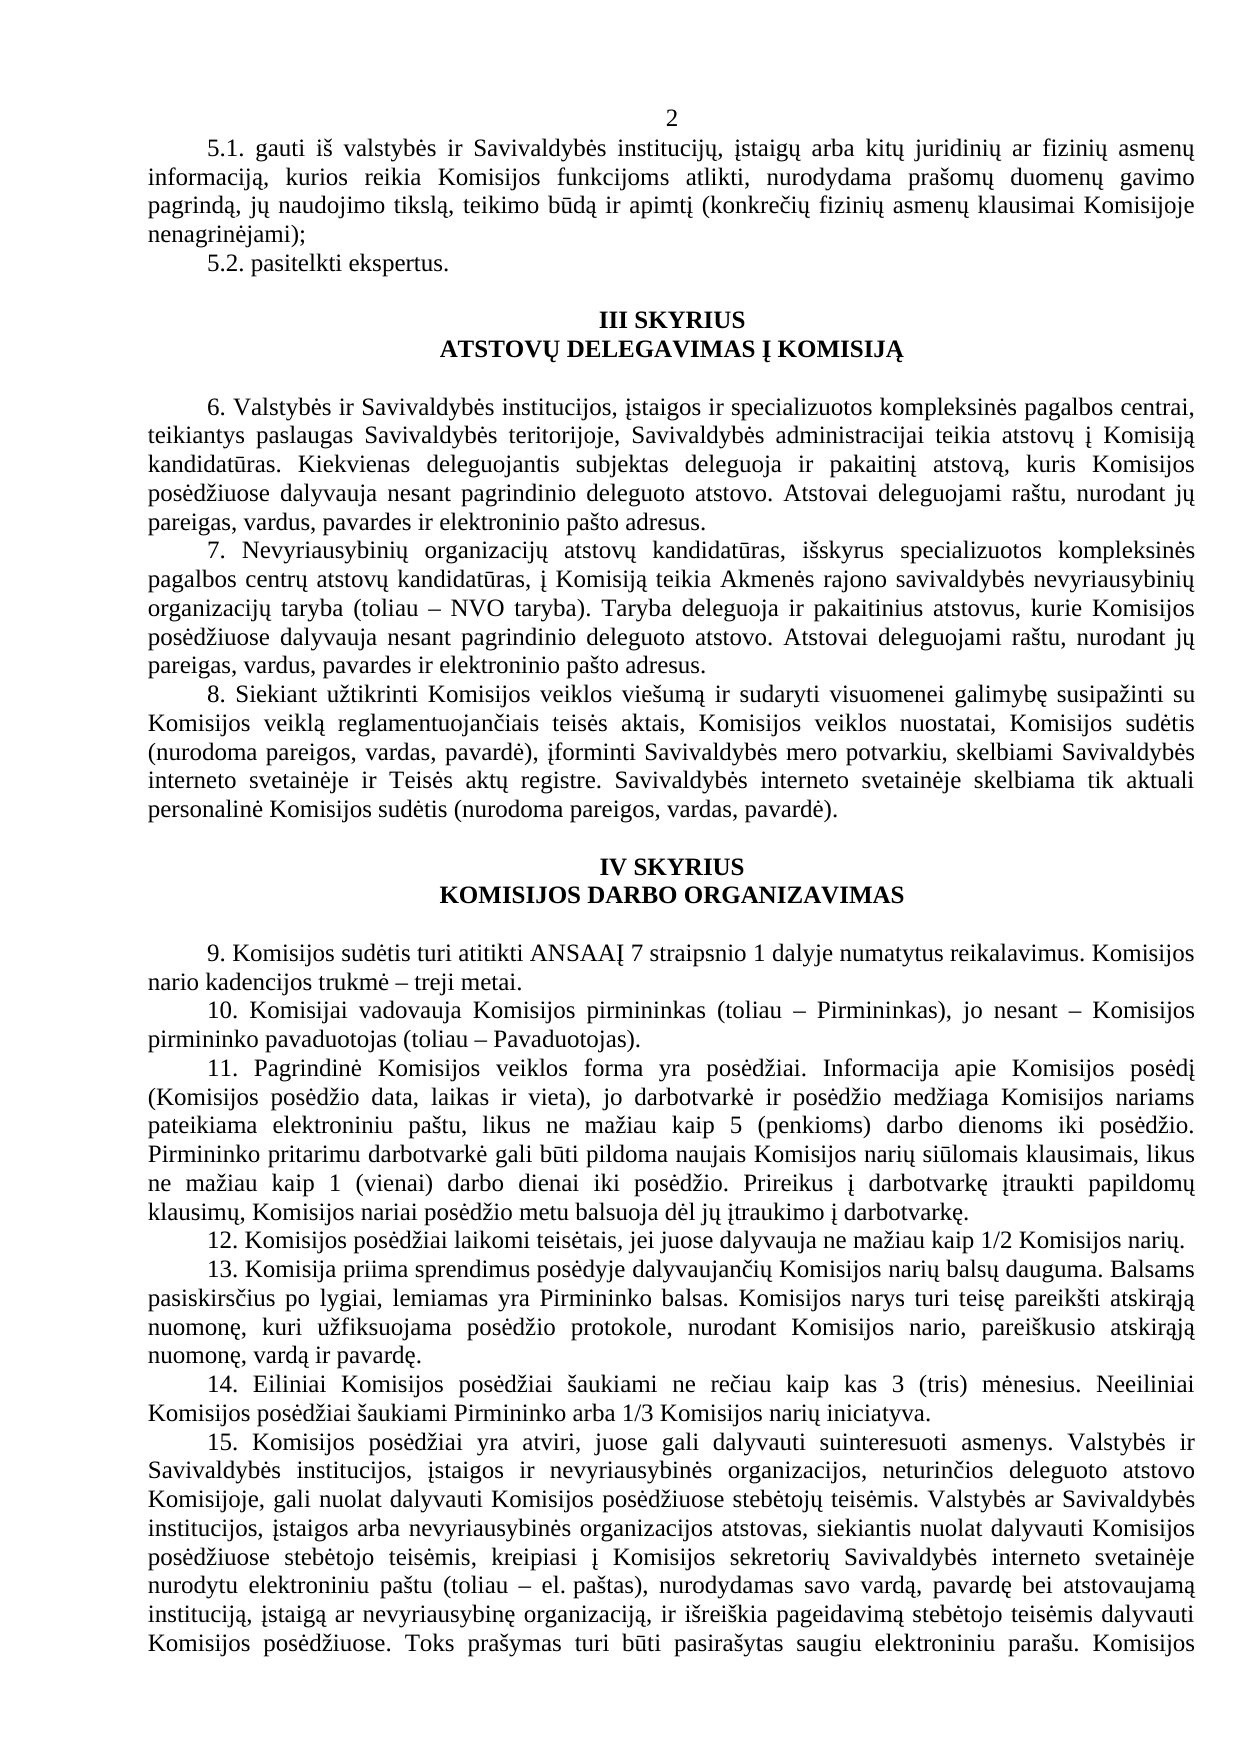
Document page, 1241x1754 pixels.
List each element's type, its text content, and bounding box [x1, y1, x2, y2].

text 10. Komisijai vadovauja Komisijos pirmininkas (toliau – Pirmininkas), jo nesant – Komisijos pirmininko pavaduotojas (toliau – Pavaduotojas). [148, 995, 1196, 1053]
text III SKYRIUS [148, 305, 1196, 334]
text KOMISIJOS DARBO ORGANIZAVIMAS [148, 880, 1196, 909]
text 14. Eiliniai Komisijos posėdžiai šaukiami ne rečiau kaip kas 3 (tris) mėnesius. Neeiliniai Komisijos posėdžiai šaukiami Pirmininko arba 1/3 Komisijos narių iniciatyva. [148, 1369, 1196, 1427]
text 5.1. gauti iš valstybės ir Savivaldybės institucijų, įstaigų arba kitų juridinių ar fizinių asmenų informaciją, kurios reikia Komisijos funkcijoms atlikti, nurodydama prašomų duomenų gavimo pagrindą, jų naudojimo tikslą, teikimo būdą ir apimtį (konkrečių fizinių asmenų klausimai Komisijoje nenagrinėjami); [148, 133, 1196, 248]
text 15. Komisijos posėdžiai yra atviri, juose gali dalyvauti suinteresuoti asmenys. Valstybės ir Savivaldybės institucijos, įstaigos ir nevyriausybinės organizacijos, neturinčios deleguoto atstovo Komisijoje, gali nuolat dalyvauti Komisijos posėdžiuose stebėtojų teisėmis. Valstybės ar Savivaldybės institucijos, įstaigos arba nevyriausybinės organizacijos atstovas, siekiantis nuolat dalyvauti Komisijos posėdžiuose stebėtojo teisėmis, kreipiasi į Komisijos sekretorių Savivaldybės interneto svetainėje nurodytu elektroniniu paštu (toliau – el. paštas), nurodydamas savo vardą, pavardę bei atstovaujamą instituciją, įstaigą ar nevyriausybinę organizaciją, ir išreiškia pageidavimą stebėtojo teisėmis dalyvauti Komisijos posėdžiuose. Toks prašymas turi būti pasirašytas saugiu elektroniniu parašu. Komisijos [148, 1427, 1196, 1657]
text 13. Komisija priima sprendimus posėdyje dalyvaujančių Komisijos narių balsų dauguma. Balsams pasiskirsčius po lygiai, lemiamas yra Pirmininko balsas. Komisijos narys turi teisę pareikšti atskirąją nuomonę, kuri užfiksuojama posėdžio protokole, nurodant Komisijos nario, pareiškusio atskirąją nuomonę, vardą ir pavardę. [148, 1254, 1196, 1369]
text 8. Siekiant užtikrinti Komisijos veiklos viešumą ir sudaryti visuomenei galimybę susipažinti su Komisijos veiklą reglamentuojančiais teisės aktais, Komisijos veiklos nuostatai, Komisijos sudėtis (nurodoma pareigos, vardas, pavardė), įforminti Savivaldybės mero potvarkiu, skelbiami Savivaldybės interneto svetainėje ir Teisės aktų registre. Savivaldybės interneto svetainėje skelbiama tik aktuali personalinė Komisijos sudėtis (nurodoma pareigos, vardas, pavardė). [148, 679, 1196, 823]
text 5.2. pasitelkti ekspertus. [148, 248, 1196, 277]
text 12. Komisijos posėdžiai laikomi teisėtais, jei juose dalyvauja ne mažiau kaip 1/2 Komisijos narių. [148, 1225, 1196, 1254]
text 7. Nevyriausybinių organizacijų atstovų kandidatūras, išskyrus specializuotos kompleksinės pagalbos centrų atstovų kandidatūras, į Komisiją teikia Akmenės rajono savivaldybės nevyriausybinių organizacijų taryba (toliau – NVO taryba). Taryba deleguoja ir pakaitinius atstovus, kurie Komisijos posėdžiuose dalyvauja nesant pagrindinio deleguoto atstovo. Atstovai deleguojami raštu, nurodant jų pareigas, vardus, pavardes ir elektroninio pašto adresus. [148, 535, 1196, 679]
text 11. Pagrindinė Komisijos veiklos forma yra posėdžiai. Informacija apie Komisijos posėdį (Komisijos posėdžio data, laikas ir vieta), jo darbotvarkė ir posėdžio medžiaga Komisijos nariams pateikiama elektroniniu paštu, likus ne mažiau kaip 5 (penkioms) darbo dienoms iki posėdžio. Pirmininko pritarimu darbotvarkė gali būti pildoma naujais Komisijos narių siūlomais klausimais, likus ne mažiau kaip 1 (vienai) darbo dienai iki posėdžio. Prireikus į darbotvarkę įtraukti papildomų klausimų, Komisijos nariai posėdžio metu balsuoja dėl jų įtraukimo į darbotvarkę. [148, 1053, 1196, 1225]
text IV SKYRIUS [148, 852, 1196, 880]
text 9. Komisijos sudėtis turi atitikti ANSAAĮ 7 straipsnio 1 dalyje numatytus reikalavimus. Komisijos nario kadencijos trukmė – treji metai. [148, 938, 1196, 995]
text ATSTOVŲ DELEGAVIMAS Į KOMISIJĄ [148, 334, 1196, 363]
text 6. Valstybės ir Savivaldybės institucijos, įstaigos ir specializuotos kompleksinės pagalbos centrai, teikiantys paslaugas Savivaldybės teritorijoje, Savivaldybės administracijai teikia atstovų į Komisiją kandidatūras. Kiekvienas deleguojantis subjektas deleguoja ir pakaitinį atstovą, kuris Komisijos posėdžiuose dalyvauja nesant pagrindinio deleguoto atstovo. Atstovai deleguojami raštu, nurodant jų pareigas, vardus, pavardes ir elektroninio pašto adresus. [148, 392, 1196, 535]
